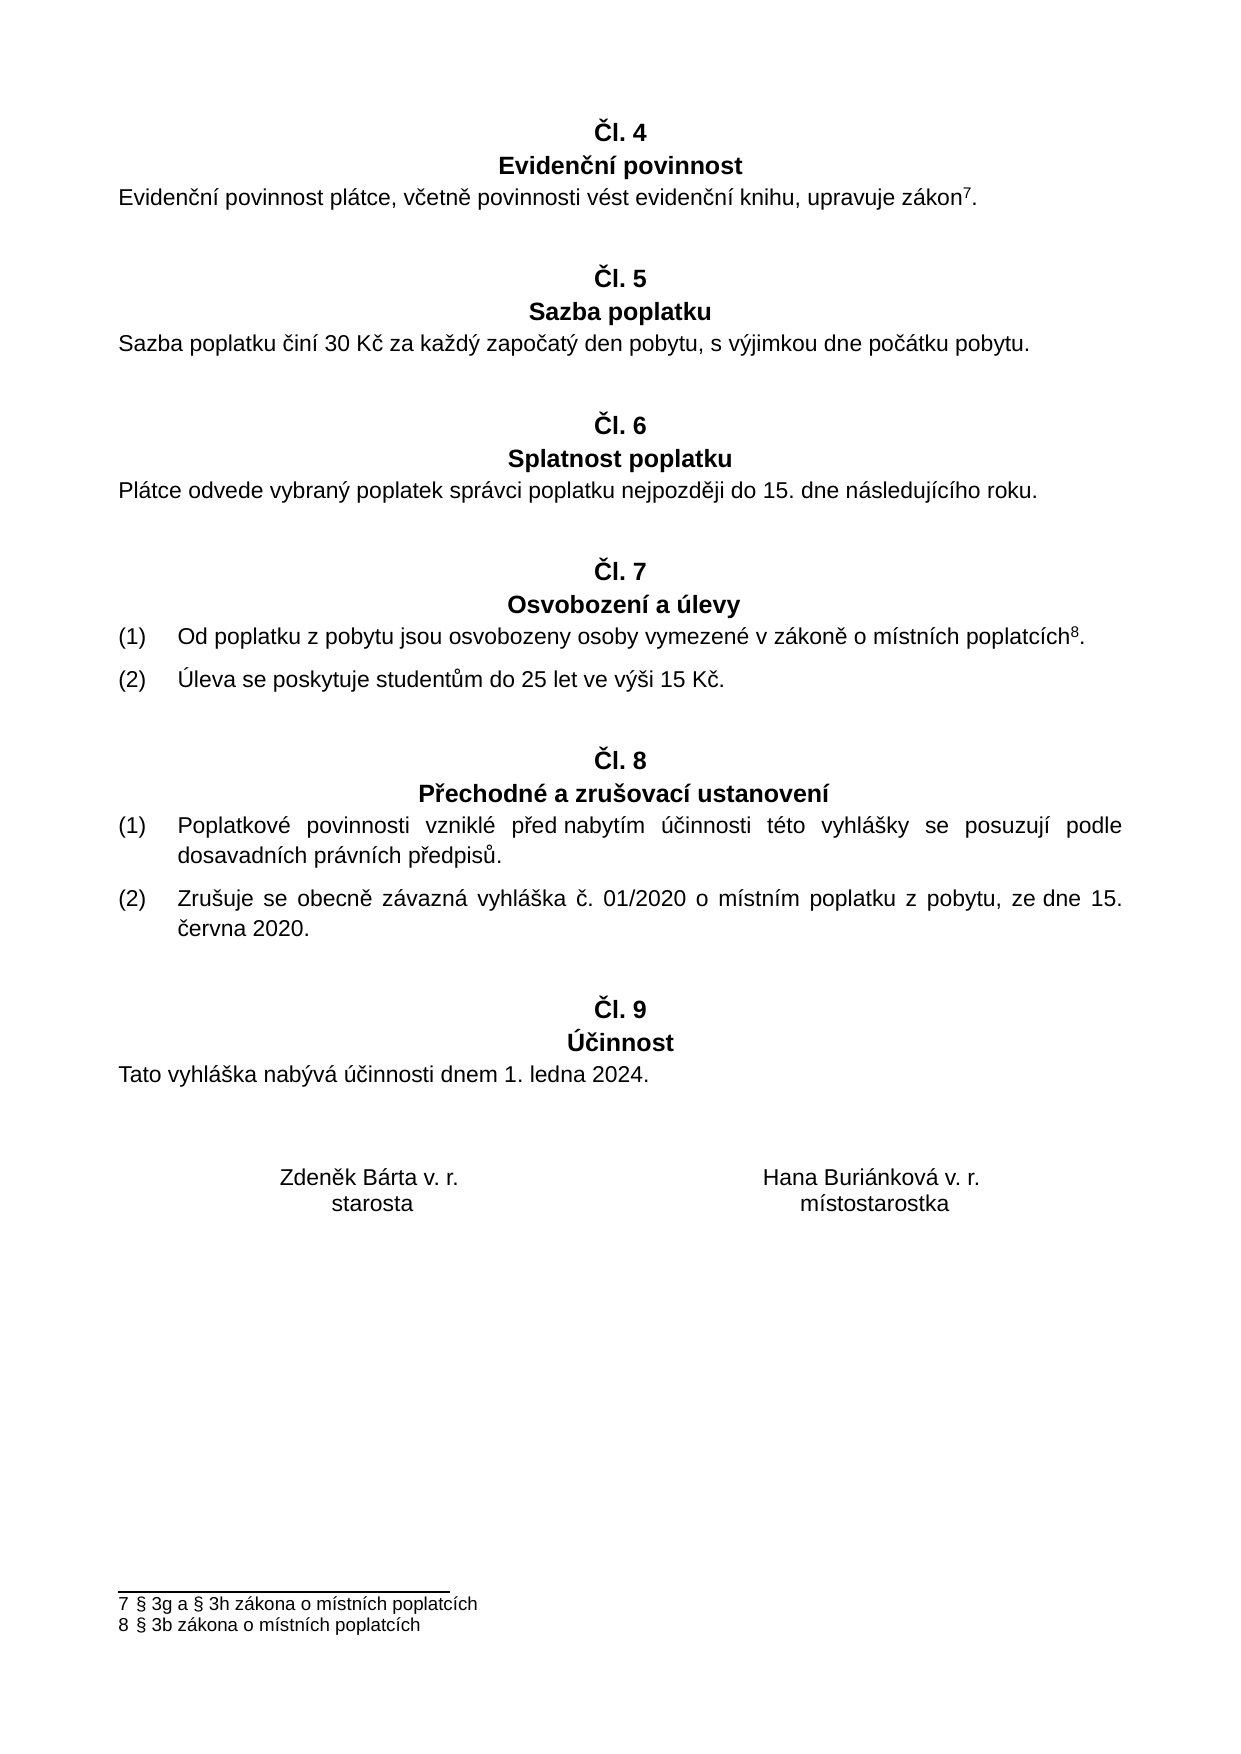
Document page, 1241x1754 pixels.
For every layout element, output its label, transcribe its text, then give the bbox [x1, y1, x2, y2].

subtitle Čl. 5 Sazba poplatku [118, 264, 1122, 326]
text § 3g a § 3h zákona o místních poplatcích [118, 1592, 1122, 1614]
subtitle Čl. 9 Účinnost [118, 995, 1122, 1057]
table_cell [620, 1222, 1122, 1340]
text Sazba poplatku činí 30 Kč za každý započatý den pobytu, s výjimkou dne počátku pobytu. [118, 330, 1122, 357]
text Evidenční povinnost plátce, včetně povinnosti vést evidenční knihu, upravuje zákon. [118, 184, 1122, 211]
list § 3b zákona o místních poplatcích [118, 1614, 1122, 1635]
list Poplatkové povinnosti vzniklé před nabytím účinnosti této vyhlášky se posuzují podle dosavadních právních předpisů. [118, 812, 1122, 868]
text Plátce odvede vybraný poplatek správci poplatku nejpozději do 15. dne následujícího roku. [118, 477, 1122, 503]
subtitle Čl. 6 Splatnost poplatku [118, 411, 1122, 472]
subtitle Čl. 8 Přechodné a zrušovací ustanovení [118, 746, 1122, 808]
text Tato vyhláška nabývá účinnosti dnem 1. ledna 2024. [118, 1061, 1122, 1088]
table_header Zdeněk Bárta v. r. starosta [118, 1104, 620, 1222]
subtitle Čl. 7 Osvobození a úlevy [118, 557, 1122, 619]
list Úleva se poskytuje studentům do 25 let ve výši 15 Kč. [118, 666, 1122, 692]
table_header Hana Buriánková v. r. místostarostka [620, 1104, 1122, 1222]
list Zrušuje se obecně závazná vyhláška č. 01/2020 o místním poplatku z pobytu, ze dne 15. června 2020. [118, 885, 1122, 941]
list Od poplatku z pobytu jsou osvobozeny osoby vymezené v zákoně o místních poplatcích. [118, 623, 1122, 649]
subtitle Čl. 4 Evidenční povinnost [118, 118, 1122, 180]
table_cell [118, 1222, 620, 1340]
